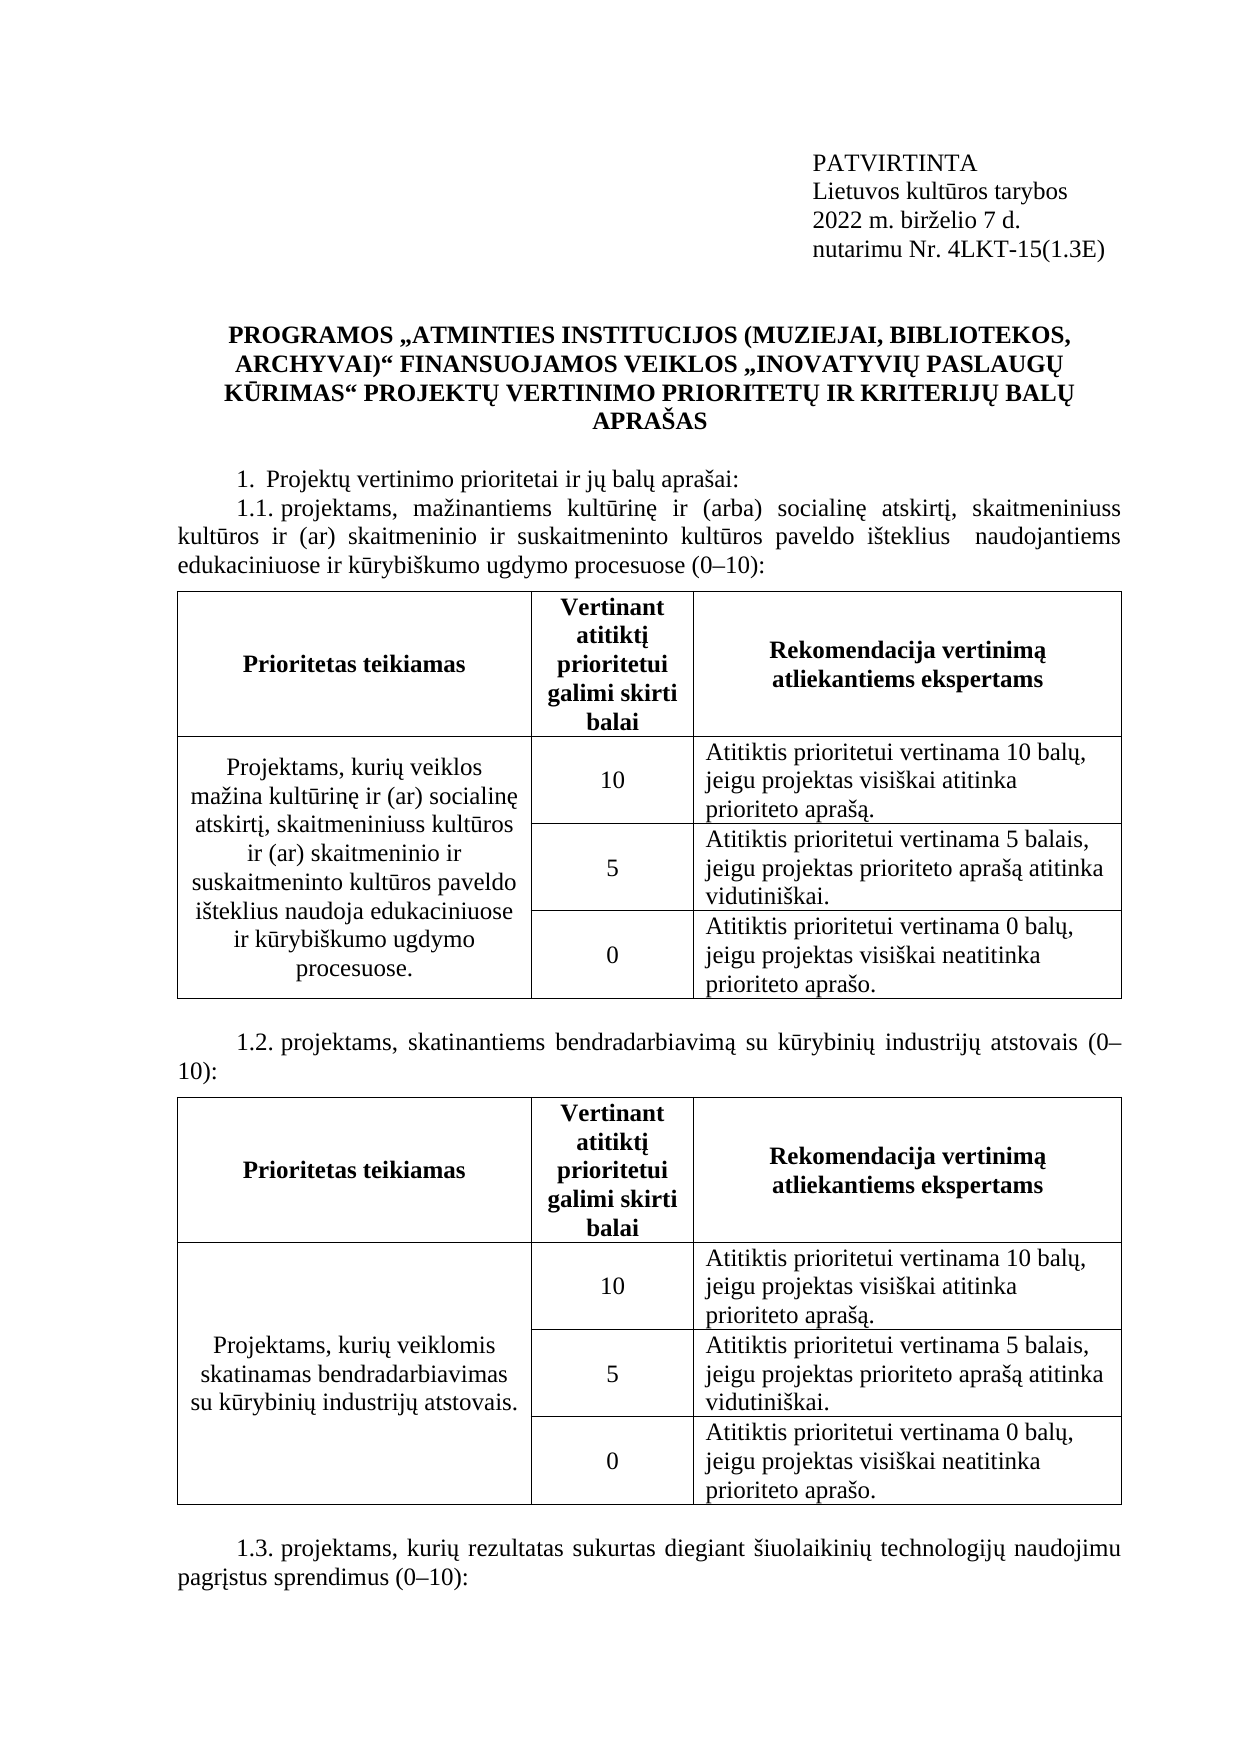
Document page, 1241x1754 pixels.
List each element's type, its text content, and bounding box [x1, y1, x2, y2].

text Lietuvos kultūros tarybos [812, 176, 1122, 205]
text 1.2. projektams, skatinantiems bendradarbiavimą su kūrybinių industrijų atstovais (0–10): [177, 1027, 1122, 1085]
table_header Prioritetas teikiamas [178, 592, 531, 736]
table_cell Projektams, kurių veiklomis skatinamas bendradarbiavimas su kūrybinių industrijų atstovais. [178, 1243, 531, 1503]
table_cell Atitiktis prioritetui vertinama 5 balais, jeigu projektas prioriteto aprašą atitinka vidutiniškai. [694, 1330, 1121, 1416]
text 2022 m. birželio 7 d. [812, 205, 1122, 234]
table_cell 10 [532, 737, 693, 823]
table_cell Atitiktis prioritetui vertinama 0 balų, jeigu projektas visiškai neatitinka prioriteto aprašo. [694, 911, 1121, 997]
text 1.3. projektams, kurių rezultatas sukurtas diegiant šiuolaikinių technologijų naudojimu pagrįstus sprendimus (0–10): [177, 1533, 1122, 1591]
table_cell Atitiktis prioritetui vertinama 10 balų, jeigu projektas visiškai atitinka prioriteto aprašą. [694, 1243, 1121, 1329]
table_cell Atitiktis prioritetui vertinama 10 balų, jeigu projektas visiškai atitinka prioriteto aprašą. [694, 737, 1121, 823]
table_header Vertinant atitiktį prioritetui galimi skirti balai [532, 1098, 693, 1242]
table_cell Atitiktis prioritetui vertinama 5 balais, jeigu projektas prioriteto aprašą atitinka vidutiniškai. [694, 824, 1121, 910]
table_cell Atitiktis prioritetui vertinama 0 balų, jeigu projektas visiškai neatitinka prioriteto aprašo. [694, 1417, 1121, 1503]
table_header Rekomendacija vertinimą atliekantiems ekspertams [694, 592, 1121, 736]
text 1.1. projektams, mažinantiems kultūrinę ir (arba) socialinę atskirtį, skaitmeniniuss kultūros ir (ar) skaitmeninio ir suskaitmeninto kultūros paveldo išteklius naudojantiems edukaciniuose ir kūrybiškumo ugdymo procesuose (0–10): [177, 493, 1122, 579]
table_header Vertinant atitiktį prioritetui galimi skirti balai [532, 592, 693, 736]
table_header Rekomendacija vertinimą atliekantiems ekspertams [694, 1098, 1121, 1242]
table_cell 0 [532, 911, 693, 997]
text PROGRAMOS „ATMINTIES INSTITUCIJOS (MUZIEJAI, BIBLIOTEKOS, ARCHYVAI)“ FINANSUOJAMOS VEIKLOS „INOVATYVIŲ PASLAUGŲ KŪRIMAS“ PROJEKTŲ VERTINIMO PRIORITETŲ IR KRITERIJŲ BALŲ APRAŠAS [177, 320, 1122, 435]
table_header Prioritetas teikiamas [178, 1098, 531, 1242]
table_cell 0 [532, 1417, 693, 1503]
table_cell 5 [532, 824, 693, 910]
table_cell Projektams, kurių veiklos mažina kultūrinę ir (ar) socialinę atskirtį, skaitmeniniuss kultūros ir (ar) skaitmeninio ir suskaitmeninto kultūros paveldo išteklius naudoja edukaciniuose ir kūrybiškumo ugdymo procesuose. [178, 737, 531, 997]
text 1. Projektų vertinimo prioritetai ir jų balų aprašai: [177, 464, 1122, 493]
text PATVIRTINTA [812, 148, 1122, 176]
table_cell 5 [532, 1330, 693, 1416]
table_cell 10 [532, 1243, 693, 1329]
text nutarimu Nr. 4LKT-15(1.3E) [812, 234, 1122, 263]
